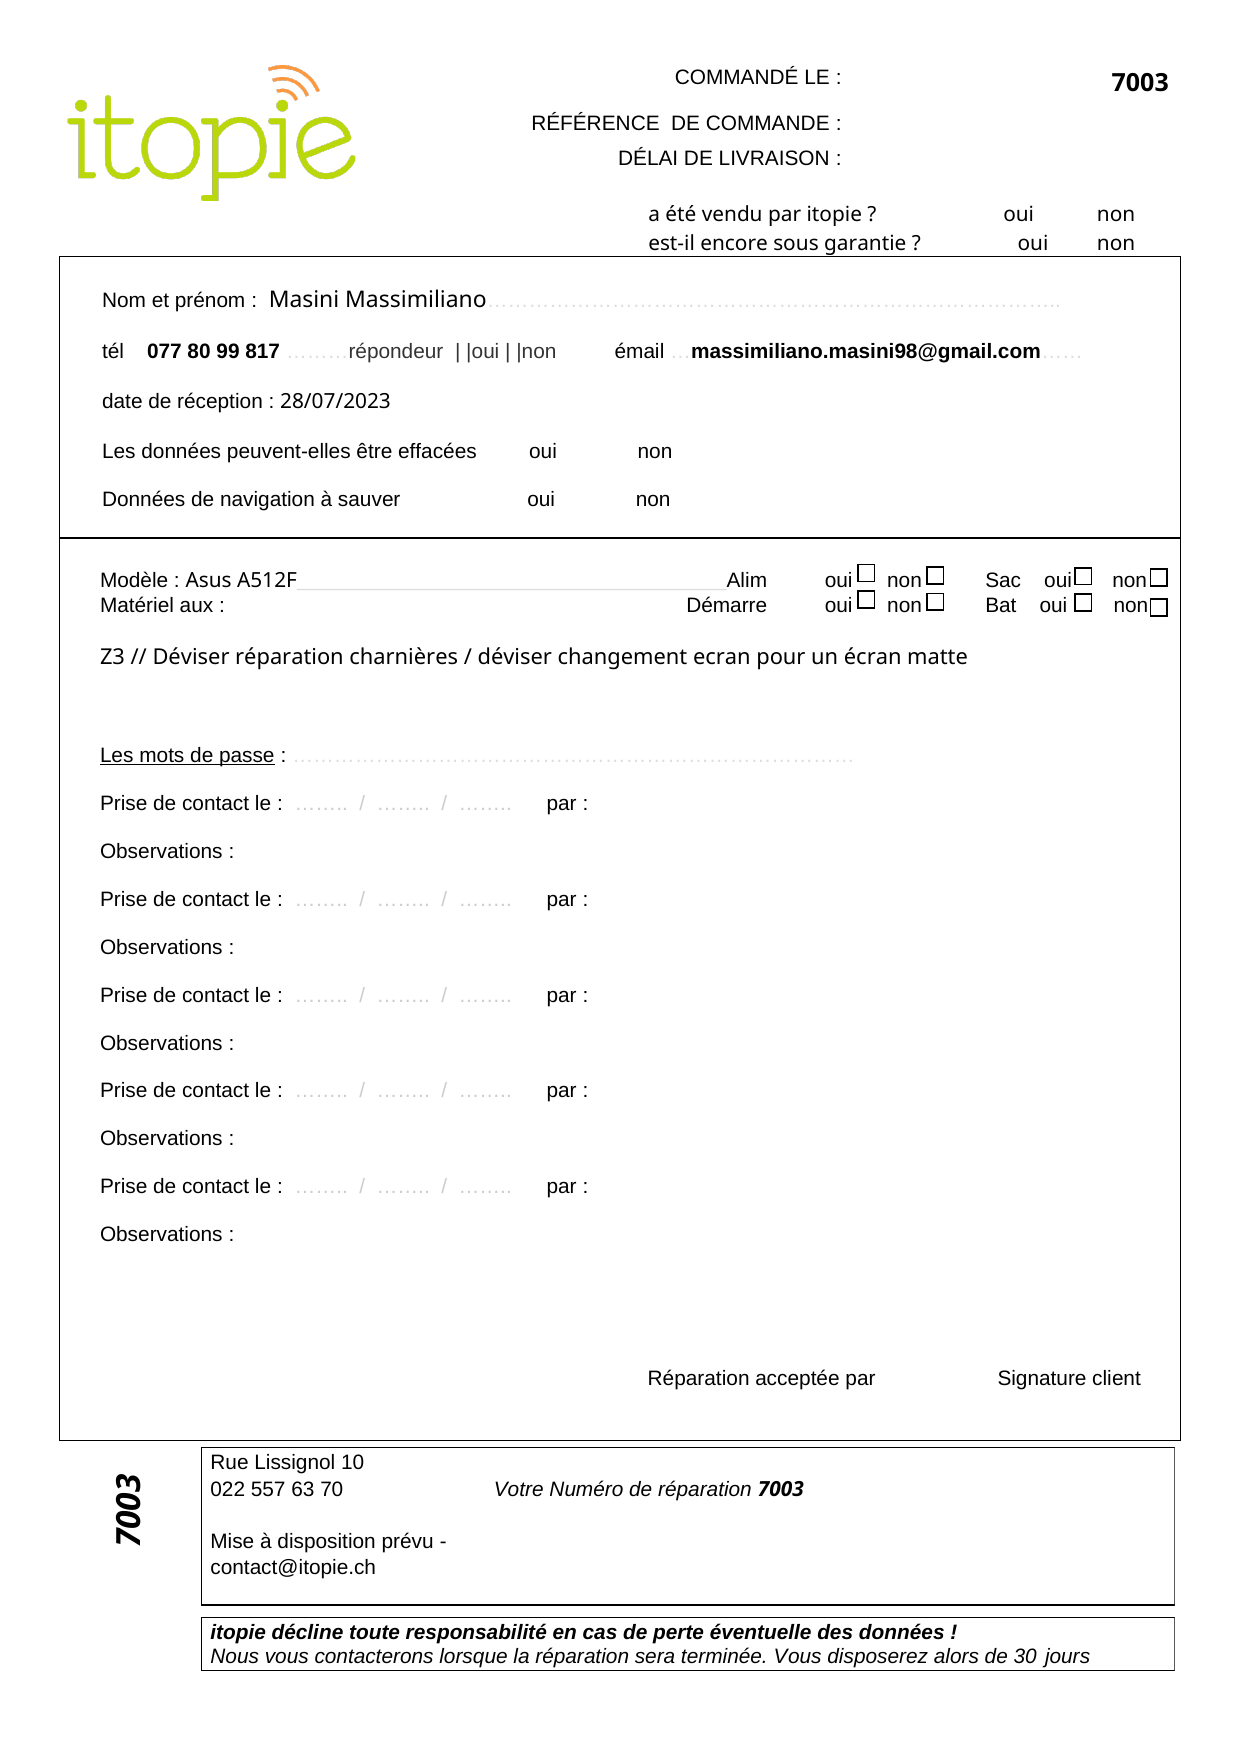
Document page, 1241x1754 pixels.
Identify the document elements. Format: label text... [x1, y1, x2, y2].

text Observations : [60, 836, 1180, 863]
text Modèle : Asus A512F Alim oui non Sac oui non [879, 562, 925, 590]
text Observations : [60, 931, 1180, 958]
text Prise de contact le : …….. / …….. / …….. par : [60, 1171, 1180, 1198]
text date de réception : 28/07/2023 [60, 383, 1180, 415]
table_cell DÉLAI DE LIVRAISON : [490, 140, 847, 175]
text Observations : [60, 1123, 1180, 1150]
text Matériel aux : Démarre oui non Bat oui non [60, 590, 1180, 617]
table_header Rue Lissignol 10 022 557 63 70 Votre Numéro de réparation 7003 Mise à disposition prévu - contact@itopie.ch [195, 1441, 1180, 1611]
text a été vendu par itopie ? oui non [59, 199, 1181, 228]
table_cell [847, 105, 1180, 140]
text Les données peuvent-elles être effacées oui non [60, 436, 1180, 463]
text Prise de contact le : …….. / …….. / …….. par : [60, 788, 1180, 815]
text Observations : [60, 1219, 1180, 1246]
text tél 077 80 99 817 ………répondeur | |oui | |non émail …massimiliano.masini98@gmail.com…… [60, 335, 1180, 362]
text Prise de contact le : …….. / …….. / …….. par : [60, 883, 1180, 911]
table_header 7003 [847, 59, 1180, 104]
text Modèle : Asus A512F Alim oui non Sac oui non [60, 562, 856, 590]
text Nom et prénom : Masini Massimiliano……………………………………………………………………….. [60, 280, 1180, 314]
text Prise de contact le : …….. / …….. / …….. par : [60, 1075, 1180, 1102]
table_header COMMANDÉ LE : [490, 59, 847, 104]
text Observations : [60, 1027, 1180, 1054]
table_cell RÉFÉRENCE DE COMMANDE : [490, 105, 847, 140]
text Modèle : Asus A512F Alim oui non Sac oui non [948, 562, 1180, 590]
table_cell [847, 140, 1180, 175]
text Z3 // Déviser réparation charnières / déviser changement ecran pour un écran matte [60, 638, 1180, 671]
table_header 7003 [59, 1441, 195, 1677]
picture [67, 65, 356, 201]
text Données de navigation à sauver oui non [60, 484, 1180, 511]
text Réparation acceptée par Signature client [60, 1363, 1180, 1390]
table_cell itopie décline toute responsabilité en cas de perte éventuelle des données ! Nous vous contacterons lorsque la réparation sera terminée. Vous disposerez alors de 30 jours [195, 1611, 1180, 1677]
text est-il encore sous garantie ? oui non [59, 228, 1181, 256]
text Les mots de passe : ……………………………………………………………………… [60, 740, 1180, 767]
text Prise de contact le : …….. / …….. / …….. par : [60, 979, 1180, 1006]
